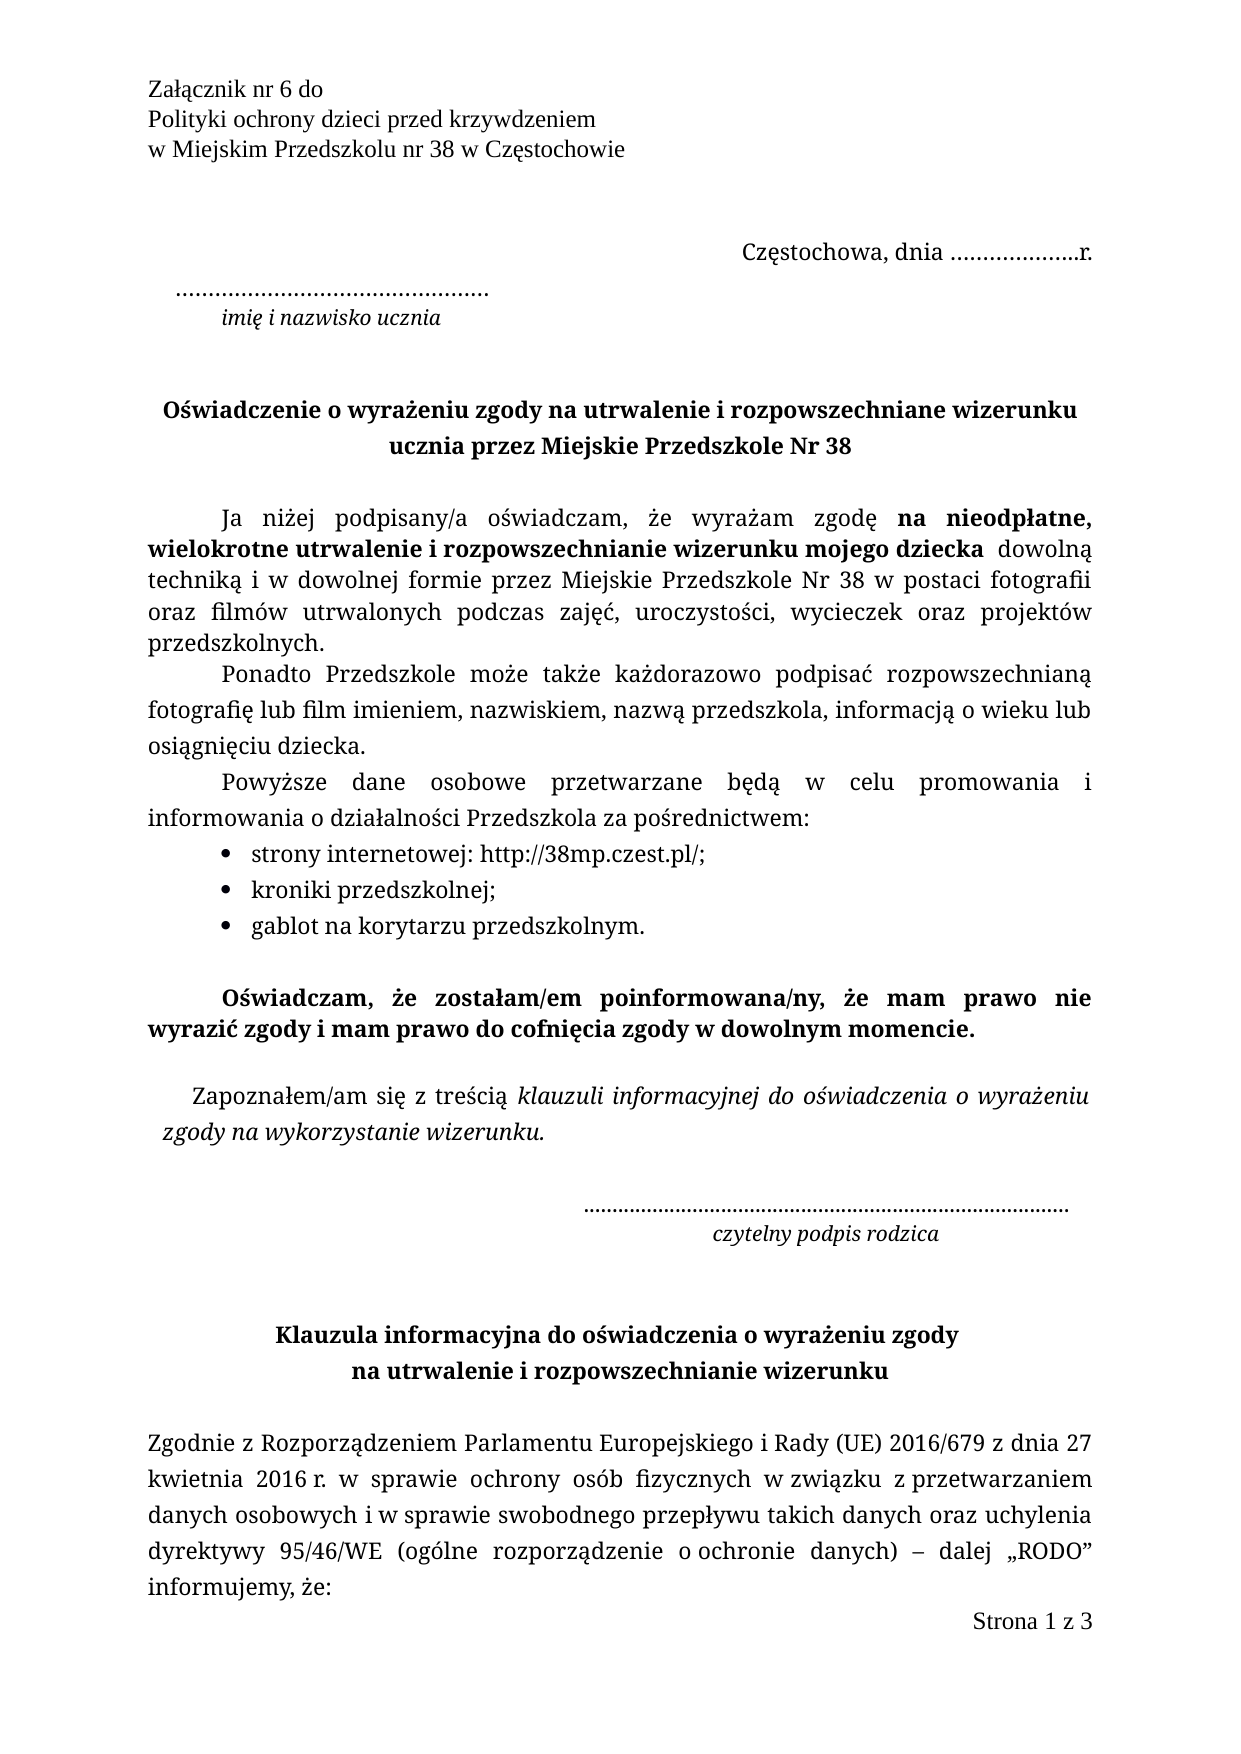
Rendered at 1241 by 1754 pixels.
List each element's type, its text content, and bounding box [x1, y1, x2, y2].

text Zapoznałem/am się z treścią klauzuli informacyjnej do oświadczenia o wyrażeniu zgody na wykorzystanie wizerunku. [162, 1080, 1093, 1147]
list gablot na korytarzu przedszkolnym. [221, 910, 1093, 941]
text Powyższe dane osobowe przetwarzane będą w celu promowania i informowania o działalności Przedszkola za pośrednictwem: [148, 766, 1093, 833]
text Polityki ochrony dzieci przed krzywdzeniem [148, 104, 1093, 133]
text ………………………………………… [148, 272, 517, 303]
text Załącznik nr 6 do [148, 74, 1093, 102]
text Częstochowa, dnia ………………..r. [148, 236, 1093, 267]
text Zgodnie z Rozporządzeniem Parlamentu Europejskiego i Rady (UE) 2016/679 z dnia 27 kwietnia 2016 r. w sprawie ochrony osób fizycznych w związku z przetwarzaniem danych osobowych i w sprawie swobodnego przepływu takich danych oraz uchylenia dyrektywy 95/46/WE (ogólne rozporządzenie o ochronie danych) – dalej „RODO” informujemy, że: [148, 1427, 1093, 1602]
text Klauzula informacyjna do oświadczenia o wyrażeniu zgody na utrwalenie i rozpowszechnianie wizerunku [148, 1319, 1093, 1387]
list strony internetowej: http://38mp.czest.pl/; [221, 838, 1093, 869]
text imię i nazwisko ucznia [148, 303, 517, 332]
text Ja niżej podpisany/a oświadczam, że wyrażam zgodę na nieodpłatne, wielokrotne utrwalenie i rozpowszechnianie wizerunku mojego dziecka dowolną techniką i w dowolnej formie przez Miejskie Przedszkole Nr 38 w postaci fotografii oraz filmów utrwalonych podczas zajęć, uroczystości, wycieczek oraz projektów przedszkolnych. [148, 502, 1093, 658]
text Oświadczenie o wyrażeniu zgody na utrwalenie i rozpowszechniane wizerunku ucznia przez Miejskie Przedszkole Nr 38 [148, 394, 1093, 461]
text Ponadto Przedszkole może także każdorazowo podpisać rozpowszechnianą fotografię lub film imieniem, nazwiskiem, nazwą przedszkola, informacją o wieku lub osiągnięciu dziecka. [148, 658, 1093, 761]
text w Miejskim Przedszkolu nr 38 w Częstochowie [148, 134, 1093, 163]
text ..................................................................................... [561, 1188, 1093, 1219]
text Oświadczam, że zostałam/em poinformowana/ny, że mam prawo nie wyrazić zgody i mam prawo do cofnięcia zgody w dowolnym momencie. [148, 982, 1093, 1044]
list kroniki przedszkolnej; [221, 874, 1093, 905]
text czytelny podpis rodzica [561, 1219, 1093, 1247]
